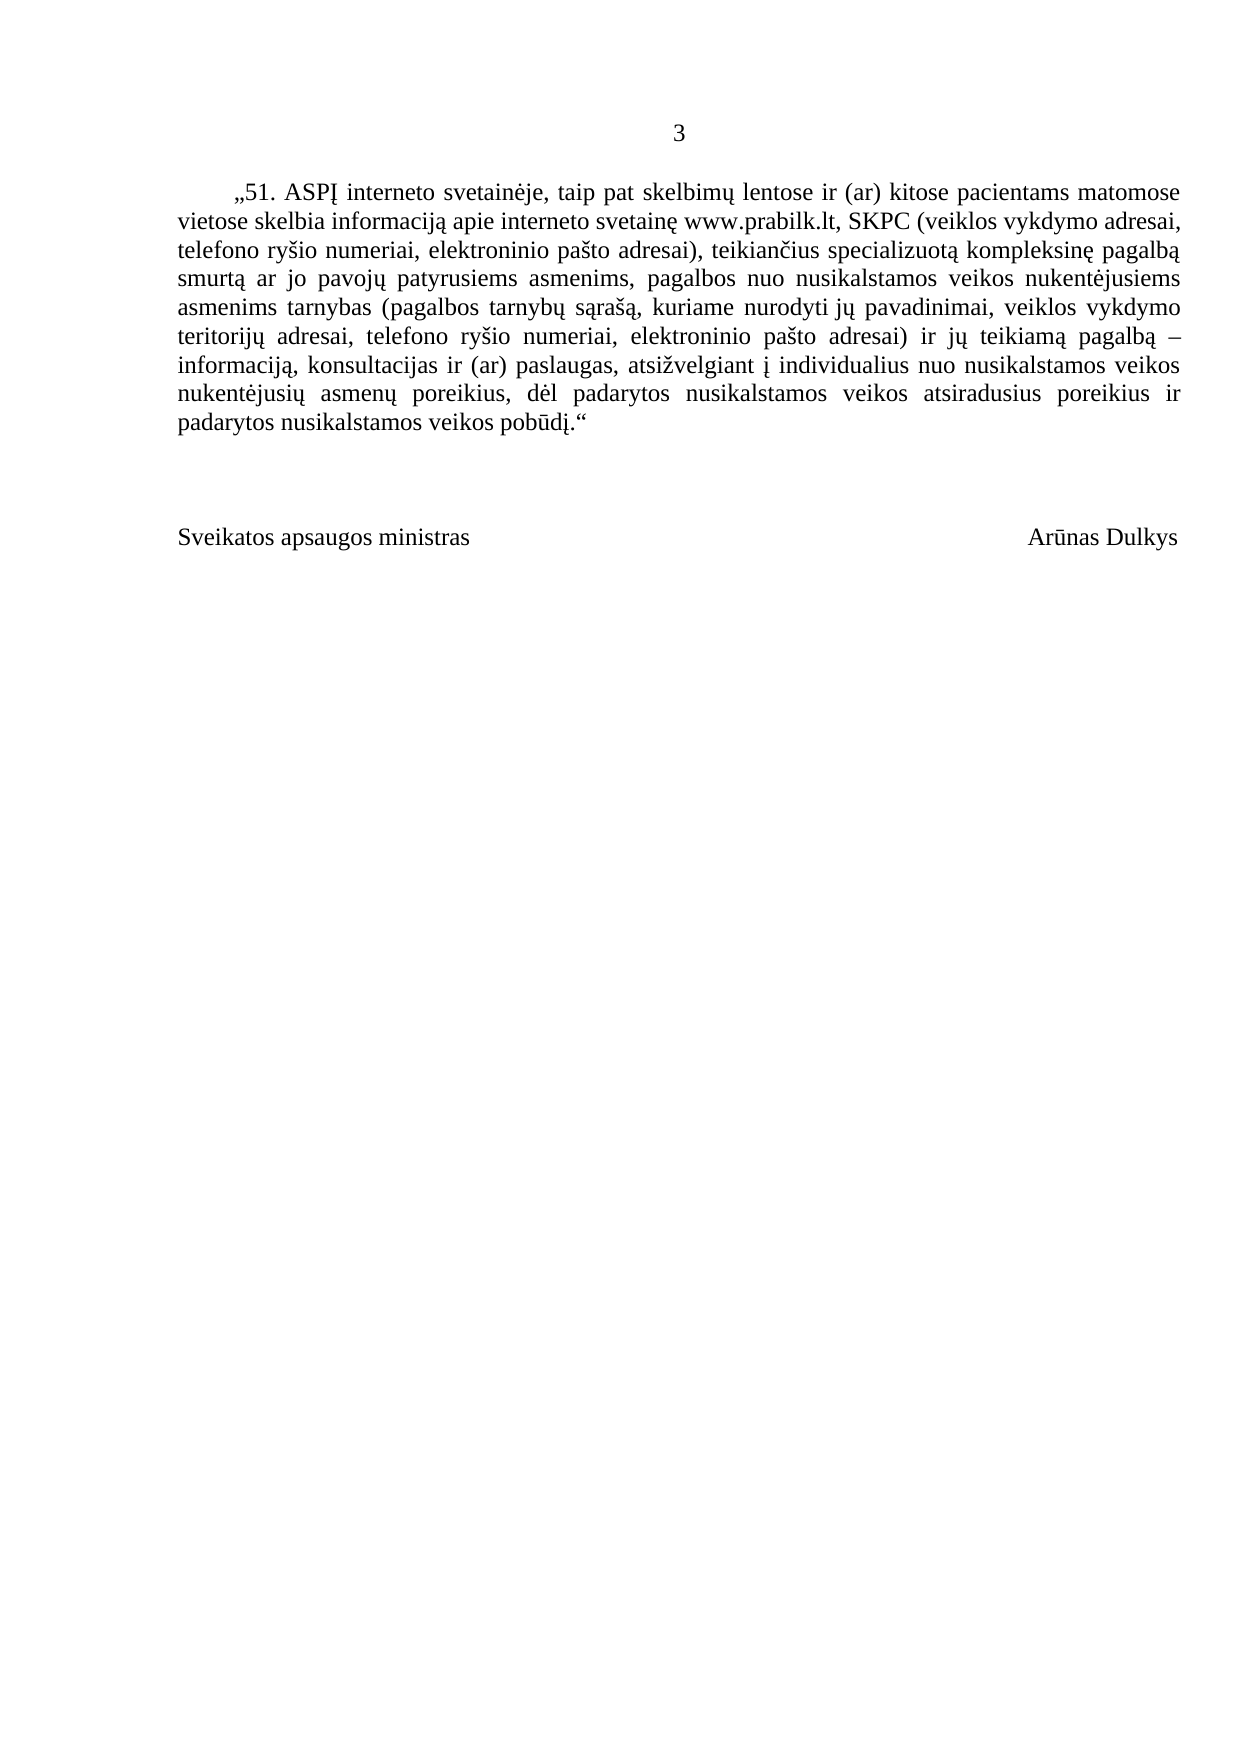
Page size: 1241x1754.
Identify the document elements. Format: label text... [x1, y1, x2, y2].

text Sveikatos apsaugos ministras Arūnas Dulkys [177, 522, 1181, 551]
text „51. ASPĮ interneto svetainėje, taip pat skelbimų lentose ir (ar) kitose pacientams matomose vietose skelbia informaciją apie interneto svetainę www.prabilk.lt, SKPC (veiklos vykdymo adresai, telefono ryšio numeriai, elektroninio pašto adresai), teikiančius specializuotą kompleksinę pagalbą smurtą ar jo pavojų patyrusiems asmenims, pagalbos nuo nusikalstamos veikos nukentėjusiems asmenims tarnybas (pagalbos tarnybų sąrašą, kuriame nurodyti jų pavadinimai, veiklos vykdymo teritorijų adresai, telefono ryšio numeriai, elektroninio pašto adresai) ir jų teikiamą pagalbą – informaciją, konsultacijas ir (ar) paslaugas, atsižvelgiant į individualius nuo nusikalstamos veikos nukentėjusių asmenų poreikius, dėl padarytos nusikalstamos veikos atsiradusius poreikius ir padarytos nusikalstamos veikos pobūdį.“ [177, 177, 1181, 436]
